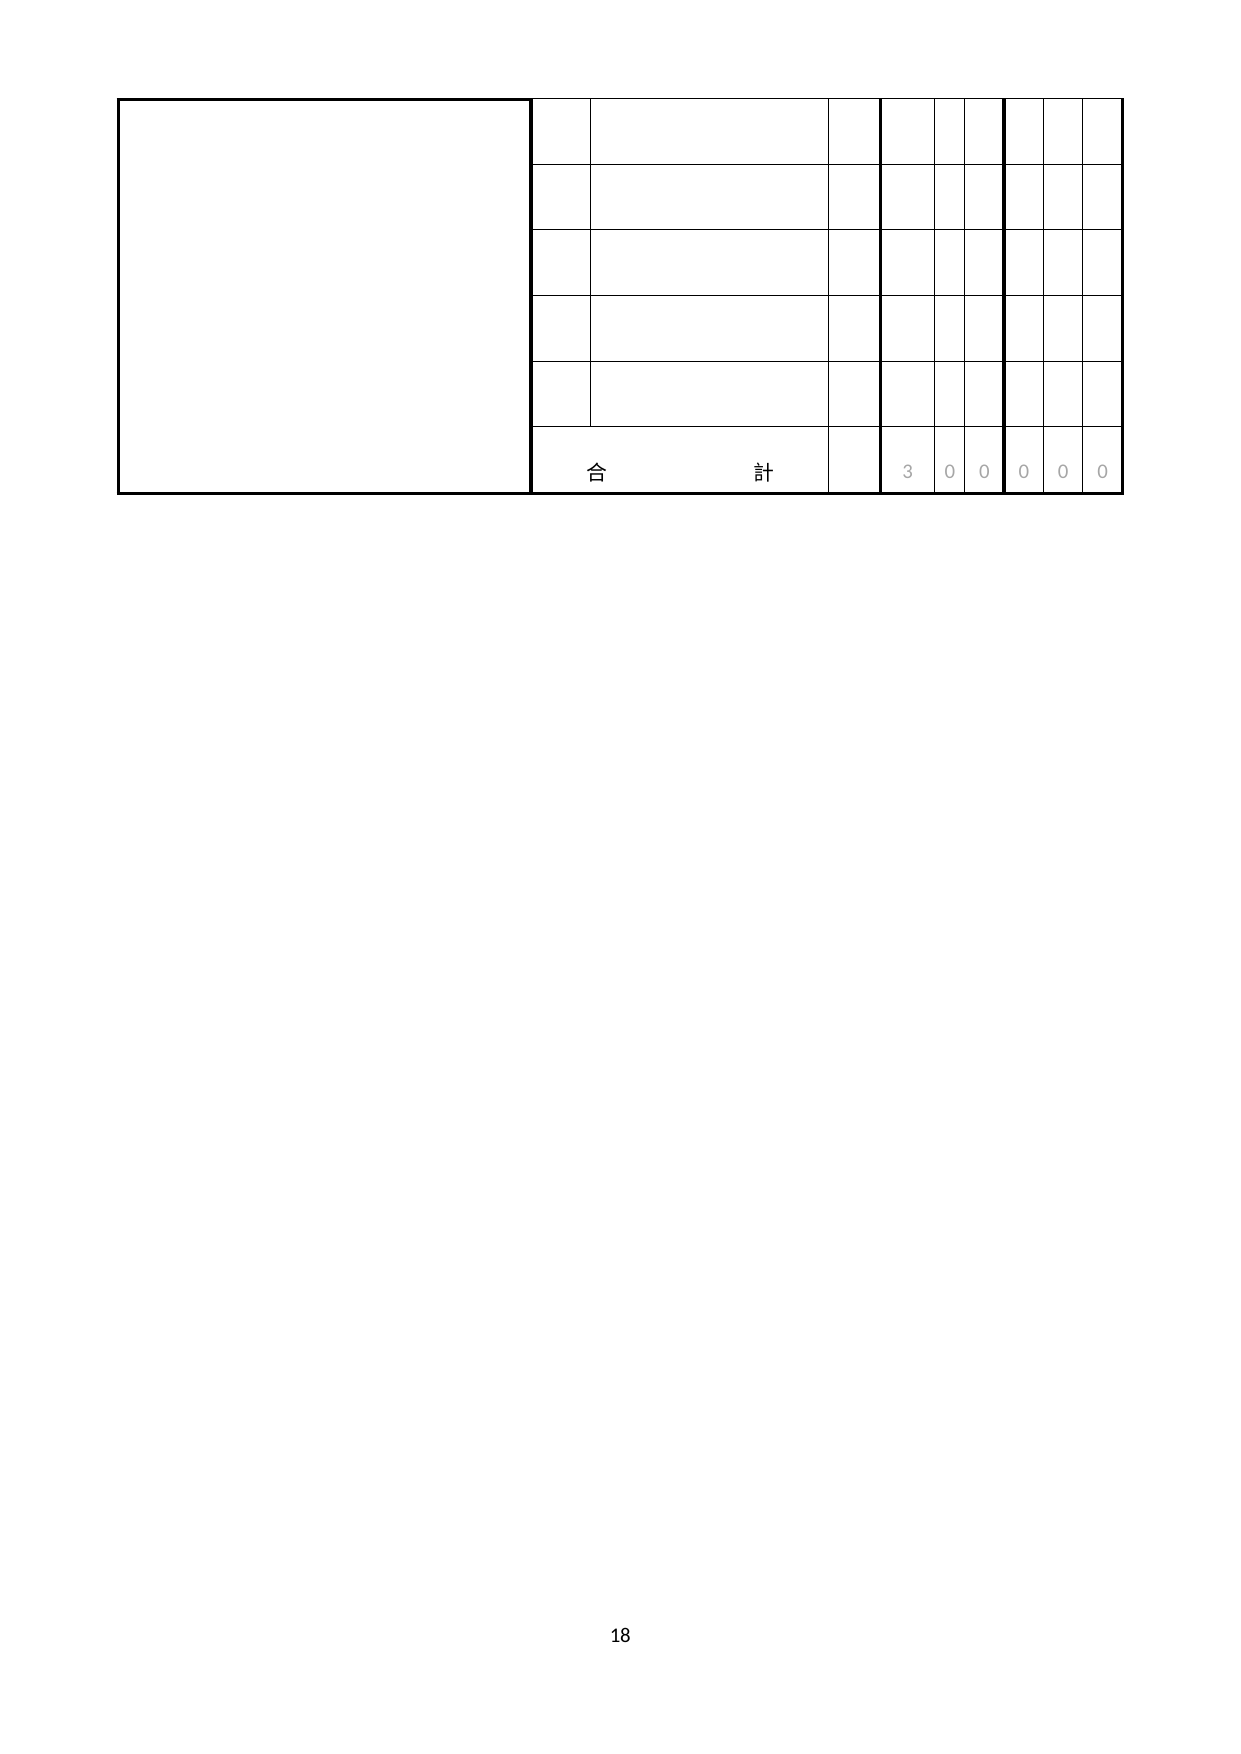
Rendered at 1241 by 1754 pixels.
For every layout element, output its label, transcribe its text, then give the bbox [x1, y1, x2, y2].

table_cell [1006, 99, 1043, 164]
table_cell 0 [965, 427, 1002, 492]
table_cell [591, 296, 828, 361]
table_cell [1044, 230, 1082, 295]
table_cell 0 [935, 427, 964, 492]
table_cell [882, 230, 934, 295]
table_cell [120, 101, 529, 492]
table_cell [1083, 362, 1121, 426]
table_cell [533, 362, 590, 426]
table_cell [965, 165, 1002, 229]
table_cell [1083, 99, 1121, 164]
table_cell [533, 230, 590, 295]
table_cell [882, 165, 934, 229]
table_cell [882, 362, 934, 426]
table_cell [829, 427, 879, 492]
table_cell 0 [1083, 427, 1121, 492]
table_cell [935, 230, 964, 295]
table_cell [1006, 230, 1043, 295]
table_cell [1083, 165, 1121, 229]
table_cell [829, 230, 879, 295]
table_cell [829, 99, 879, 164]
table_cell [1006, 296, 1043, 361]
table_cell [1006, 165, 1043, 229]
table_cell [829, 362, 879, 426]
table_cell [935, 296, 964, 361]
table_cell [591, 99, 828, 164]
table_cell [1006, 362, 1043, 426]
table_cell [533, 296, 590, 361]
table_cell [965, 230, 1002, 295]
table_cell [1083, 296, 1121, 361]
table_cell 0 [1006, 427, 1043, 492]
table_cell [935, 99, 964, 164]
table_cell [965, 362, 1002, 426]
table_cell [591, 165, 828, 229]
table_cell [935, 165, 964, 229]
table_cell [591, 362, 828, 426]
table_cell [829, 296, 879, 361]
table_cell [1044, 165, 1082, 229]
table_cell [1044, 99, 1082, 164]
table_cell [1083, 230, 1121, 295]
table_cell [1044, 296, 1082, 361]
table_cell [533, 99, 590, 164]
table_cell 合 計 [533, 427, 828, 492]
table_cell [965, 99, 1002, 164]
table_cell [882, 99, 934, 164]
table_cell [935, 362, 964, 426]
table_cell 0 [1044, 427, 1082, 492]
table_cell [1044, 362, 1082, 426]
table_cell [829, 165, 879, 229]
table_cell [591, 230, 828, 295]
table_cell [965, 296, 1002, 361]
table_cell [882, 296, 934, 361]
table_cell [533, 165, 590, 229]
table_cell 3 [882, 427, 934, 492]
